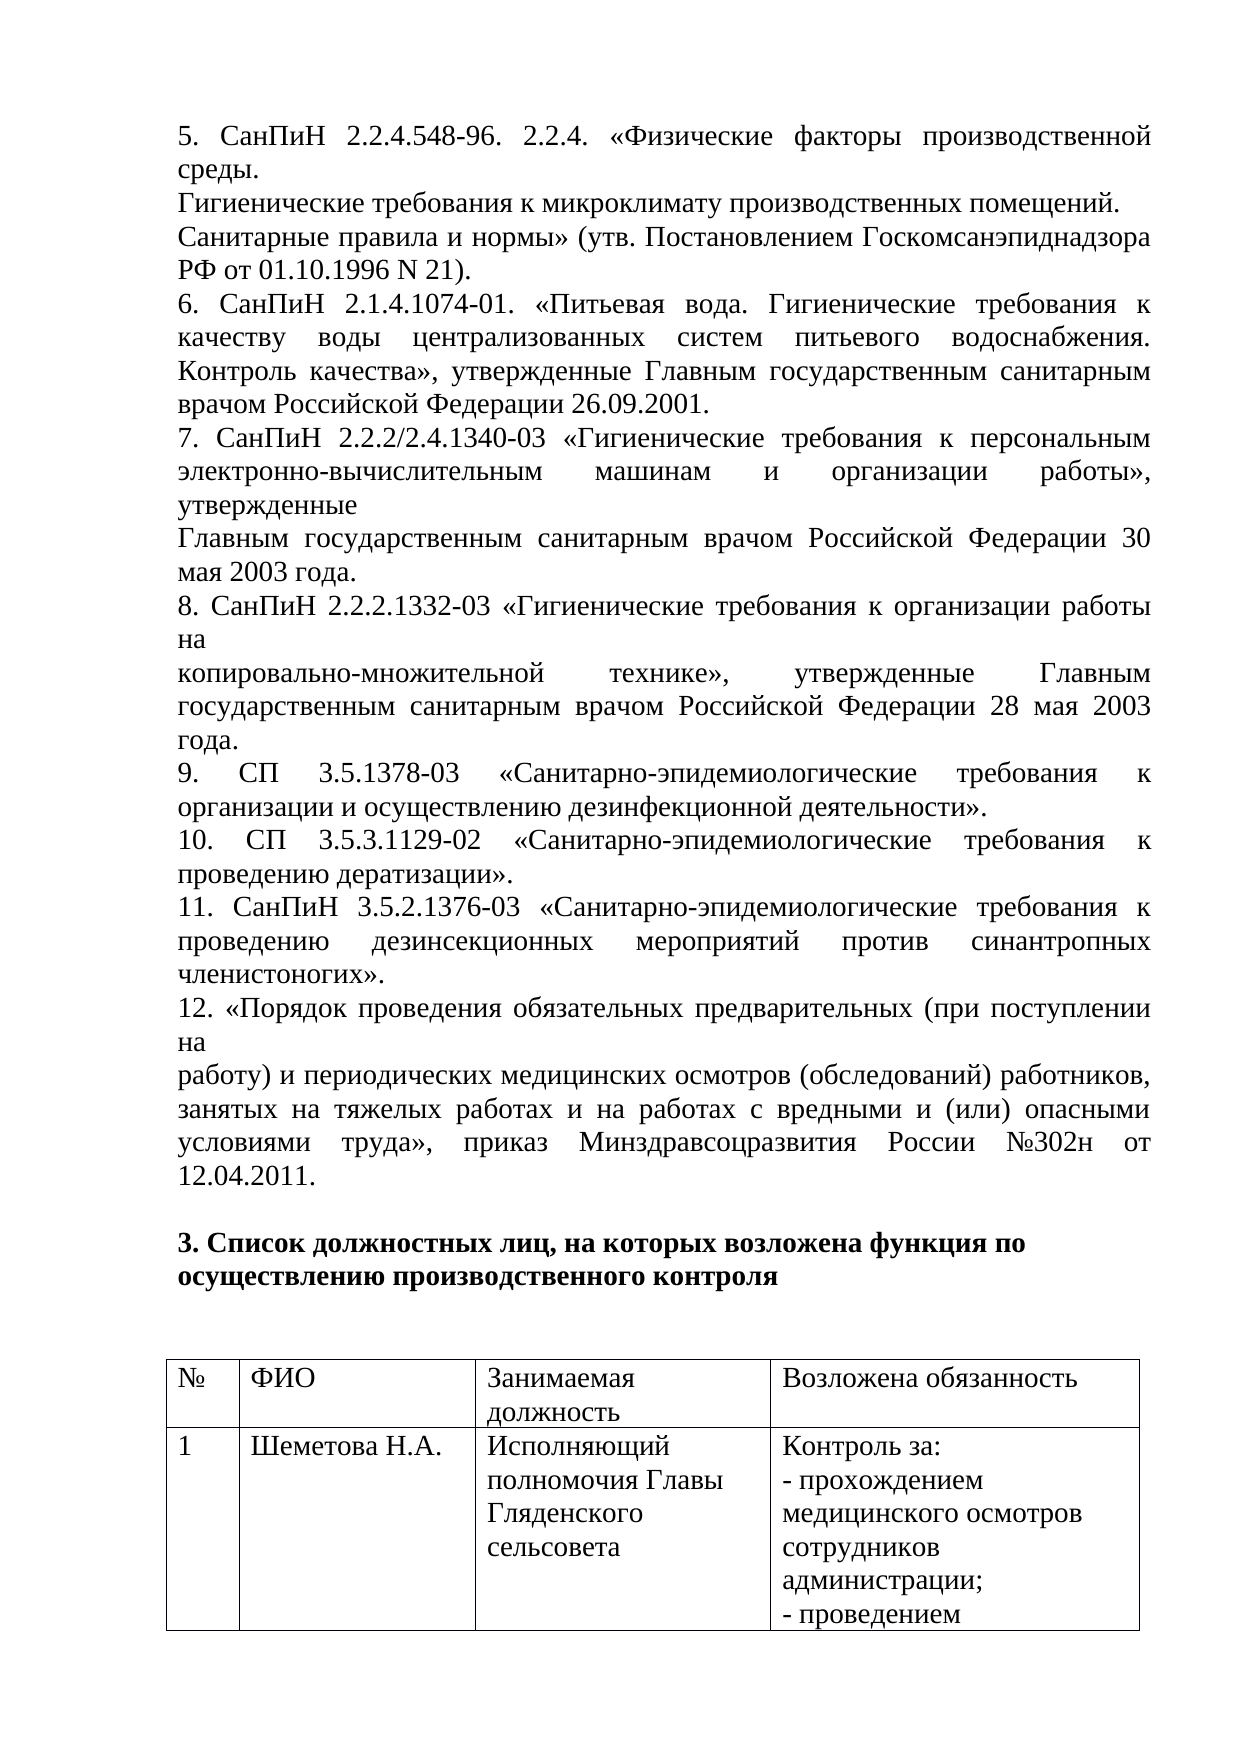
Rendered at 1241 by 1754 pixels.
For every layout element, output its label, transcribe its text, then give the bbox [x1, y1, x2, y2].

text 11. СанПиН 3.5.2.1376-03 «Санитарно-эпидемиологические требования к проведению дезинсекционных мероприятий против синантропных членистоногих». [177, 889, 1152, 990]
text работу) и периодических медицинских осмотров (обследований) работников, занятых на тяжелых работах и на работах с вредными и (или) опасными условиями труда», приказ Минздравсоцразвития России №302н от 12.04.2011. [177, 1057, 1152, 1191]
text 7. СанПиН 2.2.2/2.4.1340-03 «Гигиенические требования к персональным электронно-вычислительным машинам и организации работы», утвержденные [177, 420, 1152, 521]
table_cell Шеметова Н.А. [240, 1428, 475, 1629]
text копировально-множительной технике», утвержденные Главным государственным санитарным врачом Российской Федерации 28 мая 2003 года. [177, 655, 1152, 755]
table_header ФИО [240, 1360, 475, 1427]
text 5. СанПиН 2.2.4.548-96. 2.2.4. «Физические факторы производственной среды. [177, 118, 1152, 185]
text 3. Список должностных лиц, на которых возложена функция по [177, 1225, 1152, 1258]
text 8. СанПиН 2.2.2.1332-03 «Гигиенические требования к организации работы на [177, 588, 1152, 655]
text 6. СанПиН 2.1.4.1074-01. «Питьевая вода. Гигиенические требования к качеству воды централизованных систем питьевого водоснабжения. Контроль качества», утвержденные Главным государственным санитарным врачом Российской Федерации 26.09.2001. [177, 286, 1152, 420]
table_cell Исполняющий полномочия Главы Гляденского сельсовета [476, 1428, 770, 1629]
table_header Занимаемая должность [476, 1360, 770, 1427]
text 10. СП 3.5.3.1129-02 «Санитарно-эпидемиологические требования к проведению дератизации». [177, 822, 1152, 889]
table_header № [167, 1360, 239, 1427]
text Гигиенические требования к микроклимату производственных помещений. [177, 185, 1152, 219]
text Санитарные правила и нормы» (утв. Постановлением Госкомсанэпиднадзора РФ от 01.10.1996 N 21). [177, 219, 1152, 286]
text Главным государственным санитарным врачом Российской Федерации 30 мая 2003 года. [177, 521, 1152, 588]
table_header Возложена обязанность [771, 1360, 1139, 1427]
table_cell 1 [167, 1428, 239, 1629]
text 12. «Порядок проведения обязательных предварительных (при поступлении на [177, 990, 1152, 1057]
text осуществлению производственного контроля [177, 1258, 1152, 1292]
table_cell Контроль за: - прохождением медицинского осмотров сотрудников администрации; - проведением [771, 1428, 1139, 1629]
text 9. СП 3.5.1378-03 «Санитарно-эпидемиологические требования к организации и осуществлению дезинфекционной деятельности». [177, 755, 1152, 822]
